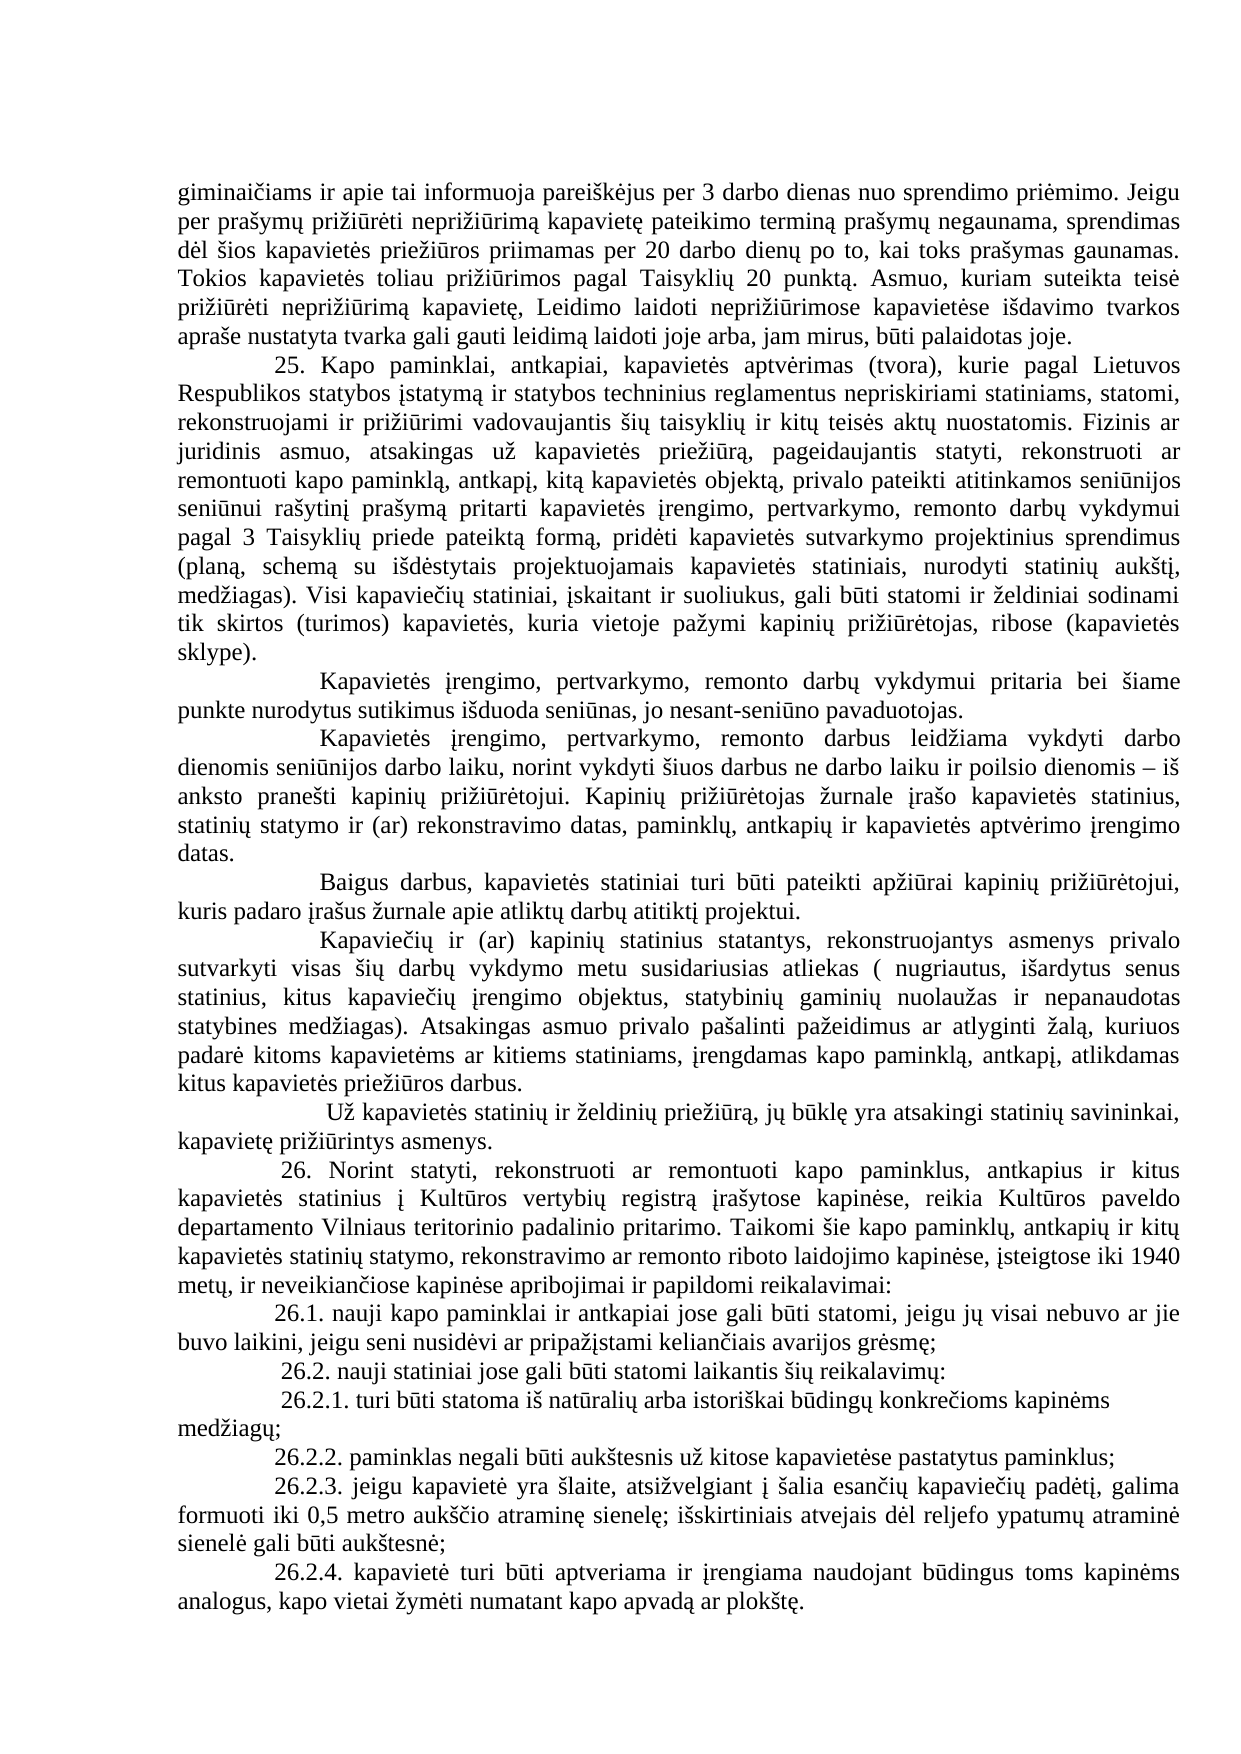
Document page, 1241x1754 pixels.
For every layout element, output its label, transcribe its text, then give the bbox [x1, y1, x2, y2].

text 26.2. nauji statiniai jose gali būti statomi laikantis šių reikalavimų: [177, 1356, 1181, 1385]
text 26.2.3. jeigu kapavietė yra šlaite, atsižvelgiant į šalia esančių kapaviečių padėtį, galima formuoti iki 0,5 metro aukščio atraminę sienelę; išskirtiniais atvejais dėl reljefo ypatumų atraminė sienelė gali būti aukštesnė; [177, 1471, 1181, 1557]
text giminaičiams ir apie tai informuoja pareiškėjus per 3 darbo dienas nuo sprendimo priėmimo. Jeigu per prašymų prižiūrėti neprižiūrimą kapavietę pateikimo terminą prašymų negaunama, sprendimas dėl šios kapavietės priežiūros priimamas per 20 darbo dienų po to, kai toks prašymas gaunamas. Tokios kapavietės toliau prižiūrimos pagal Taisyklių 20 punktą. Asmuo, kuriam suteikta teisė prižiūrėti neprižiūrimą kapavietę, Leidimo laidoti neprižiūrimose kapavietėse išdavimo tvarkos apraše nustatyta tvarka gali gauti leidimą laidoti joje arba, jam mirus, būti palaidotas joje. [177, 177, 1181, 350]
text 26.2.1. turi būti statoma iš natūralių arba istoriškai būdingų konkrečioms kapinėms medžiagų; [177, 1385, 1181, 1442]
text Kapaviečių ir (ar) kapinių statinius statantys, rekonstruojantys asmenys privalo sutvarkyti visas šių darbų vykdymo metu susidariusias atliekas ( nugriautus, išardytus senus statinius, kitus kapaviečių įrengimo objektus, statybinių gaminių nuolaužas ir nepanaudotas statybines medžiagas). Atsakingas asmuo privalo pašalinti pažeidimus ar atlyginti žalą, kuriuos padarė kitoms kapavietėms ar kitiems statiniams, įrengdamas kapo paminklą, antkapį, atlikdamas kitus kapavietės priežiūros darbus. [177, 925, 1181, 1097]
text 26.1. nauji kapo paminklai ir antkapiai jose gali būti statomi, jeigu jų visai nebuvo ar jie buvo laikini, jeigu seni nusidėvi ar pripažįstami keliančiais avarijos grėsmę; [177, 1298, 1181, 1356]
text Kapavietės įrengimo, pertvarkymo, remonto darbų vykdymui pritaria bei šiame punkte nurodytus sutikimus išduoda seniūnas, jo nesant-seniūno pavaduotojas. [177, 666, 1181, 723]
text Už kapavietės statinių ir želdinių priežiūrą, jų būklę yra atsakingi statinių savininkai, kapavietę prižiūrintys asmenys. [177, 1097, 1181, 1155]
text Kapavietės įrengimo, pertvarkymo, remonto darbus leidžiama vykdyti darbo dienomis seniūnijos darbo laiku, norint vykdyti šiuos darbus ne darbo laiku ir poilsio dienomis – iš anksto pranešti kapinių prižiūrėtojui. Kapinių prižiūrėtojas žurnale įrašo kapavietės statinius, statinių statymo ir (ar) rekonstravimo datas, paminklų, antkapių ir kapavietės aptvėrimo įrengimo datas. [177, 723, 1181, 867]
text Baigus darbus, kapavietės statiniai turi būti pateikti apžiūrai kapinių prižiūrėtojui, kuris padaro įrašus žurnale apie atliktų darbų atitiktį projektui. [177, 867, 1181, 925]
text 26.2.4. kapavietė turi būti aptveriama ir įrengiama naudojant būdingus toms kapinėms analogus, kapo vietai žymėti numatant kapo apvadą ar plokštę. [177, 1557, 1181, 1615]
text 26. Norint statyti, rekonstruoti ar remontuoti kapo paminklus, antkapius ir kitus kapavietės statinius į Kultūros vertybių registrą įrašytose kapinėse, reikia Kultūros paveldo departamento Vilniaus teritorinio padalinio pritarimo. Taikomi šie kapo paminklų, antkapių ir kitų kapavietės statinių statymo, rekonstravimo ar remonto riboto laidojimo kapinėse, įsteigtose iki 1940 metų, ir neveikiančiose kapinėse apribojimai ir papildomi reikalavimai: [177, 1155, 1181, 1298]
text 26.2.2. paminklas negali būti aukštesnis už kitose kapavietėse pastatytus paminklus; [177, 1442, 1181, 1471]
text 25. Kapo paminklai, antkapiai, kapavietės aptvėrimas (tvora), kurie pagal Lietuvos Respublikos statybos įstatymą ir statybos techninius reglamentus nepriskiriami statiniams, statomi, rekonstruojami ir prižiūrimi vadovaujantis šių taisyklių ir kitų teisės aktų nuostatomis. Fizinis ar juridinis asmuo, atsakingas už kapavietės priežiūrą, pageidaujantis statyti, rekonstruoti ar remontuoti kapo paminklą, antkapį, kitą kapavietės objektą, privalo pateikti atitinkamos seniūnijos seniūnui rašytinį prašymą pritarti kapavietės įrengimo, pertvarkymo, remonto darbų vykdymui pagal 3 Taisyklių priede pateiktą formą, pridėti kapavietės sutvarkymo projektinius sprendimus (planą, schemą su išdėstytais projektuojamais kapavietės statiniais, nurodyti statinių aukštį, medžiagas). Visi kapaviečių statiniai, įskaitant ir suoliukus, gali būti statomi ir želdiniai sodinami tik skirtos (turimos) kapavietės, kuria vietoje pažymi kapinių prižiūrėtojas, ribose (kapavietės sklype). [177, 350, 1181, 666]
